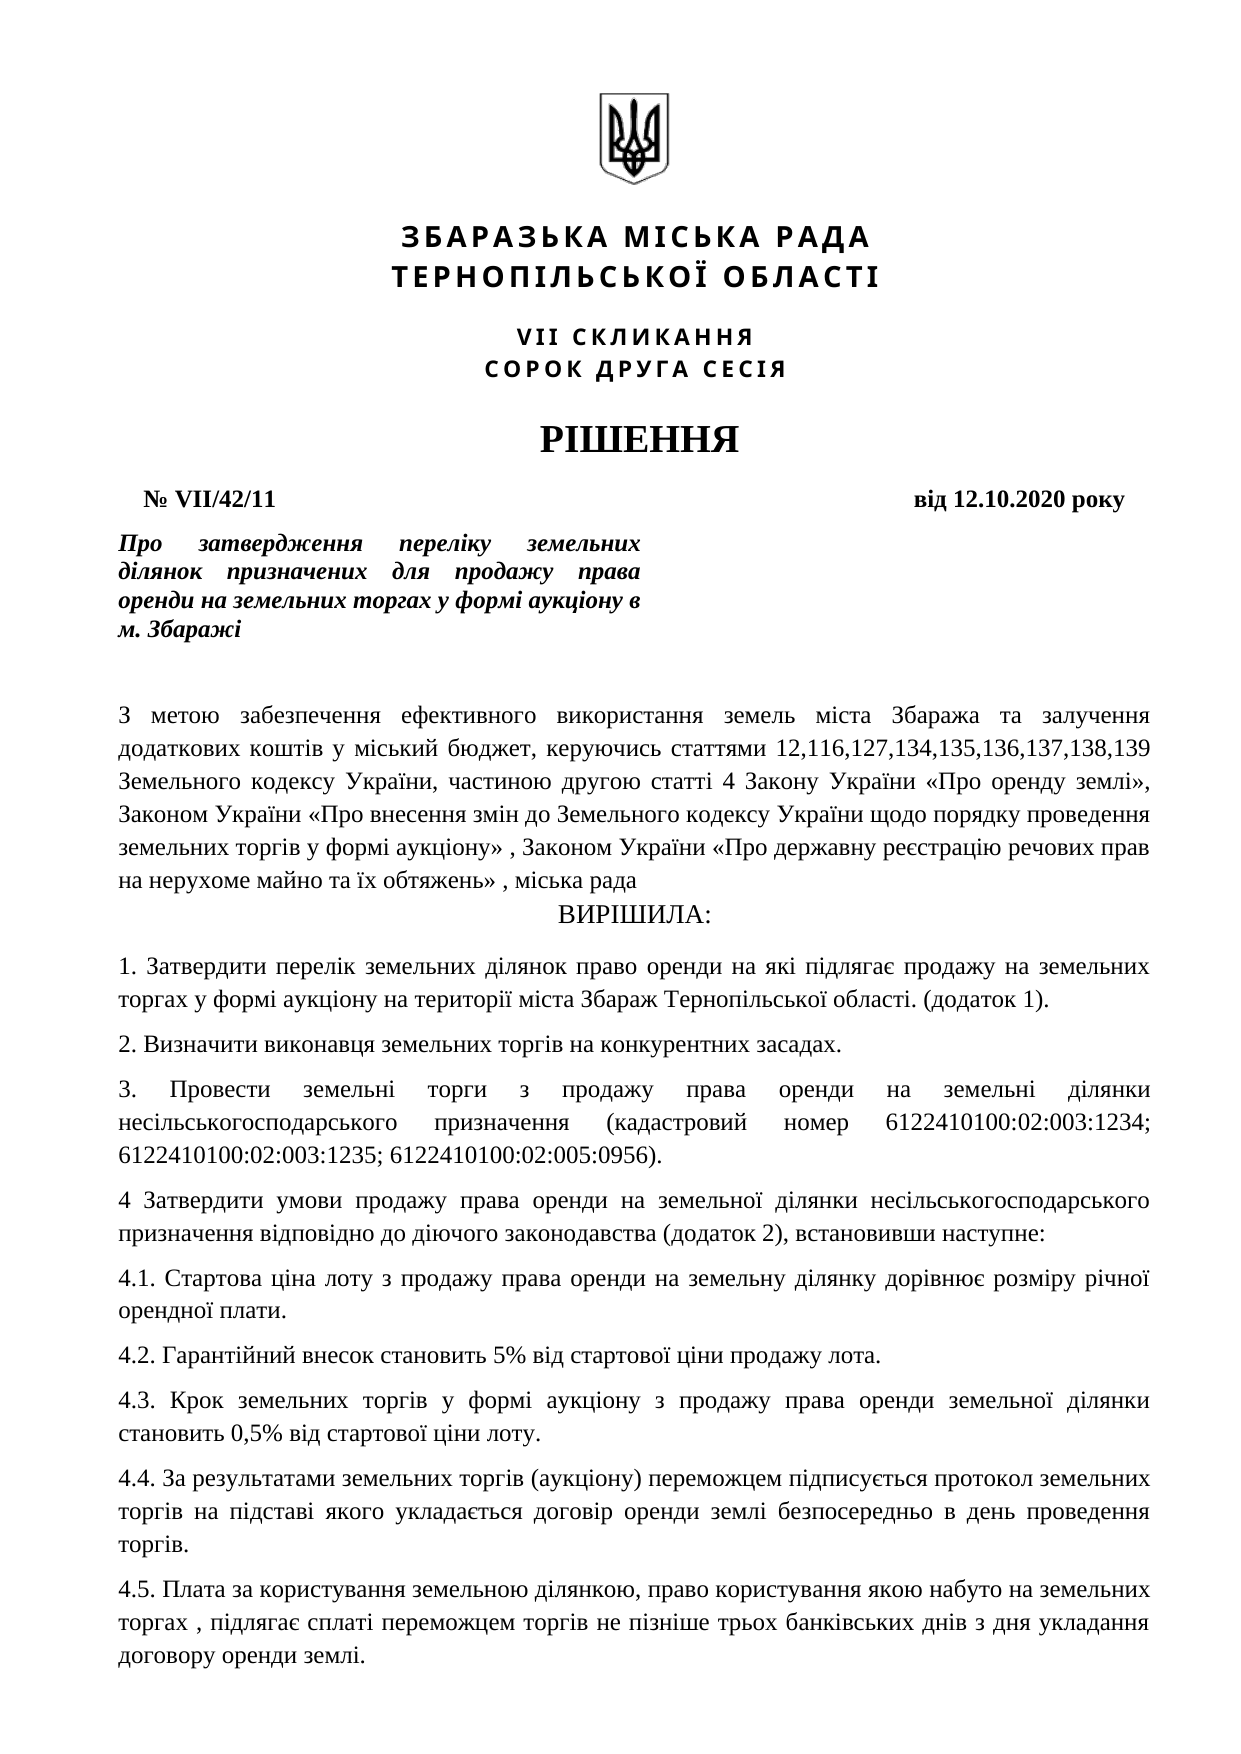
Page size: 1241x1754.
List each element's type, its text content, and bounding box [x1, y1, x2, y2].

text 4.4. За результатами земельних торгів (аукціону) переможцем підписується протокол земельних торгів на підставі якого укладається договір оренди землі безпосередньо в день проведення торгів. [118, 1463, 1151, 1558]
list 4 Затвердити умови продажу права оренди на земельної ділянки несільськогосподарського призначення відповідно до діючого законодавства (додаток 2), встановивши наступне: [118, 1185, 1151, 1246]
text VII скликання [118, 321, 1151, 352]
subtitle РІШЕННЯ [118, 415, 1151, 461]
text № VII/42/11 від 12.10.2020 року [118, 484, 1151, 513]
text Про затвердження переліку земельних ділянок призначених для продажу права оренди на земельних торгах у формі аукціону в м. Збаражі [118, 528, 643, 643]
list 1. Затвердити перелік земельних ділянок право оренди на які підлягає продажу на земельних торгах у формі аукціону на території міста Збараж Тернопільської області. (додаток 1). [118, 951, 1151, 1013]
subtitle ЗБАРАЗЬКА МІСЬКА РАДА [118, 216, 1151, 256]
text З метою забезпечення ефективного використання земель міста Збаража та залучення додаткових коштів у міський бюджет, керуючись статтями 12,116,127,134,135,136,137,138,139 Земельного кодексу України, частиною другою статті 4 Закону України «Про оренду землі», Законом України «Про внесення змін до Земельного кодексу України щодо порядку проведення земельних торгів у формі аукціону» , Законом України «Про державну реєстрацію речових прав на нерухоме майно та їх обтяжень» , міська рада [118, 700, 1151, 894]
text ВИРІШИЛА: [118, 898, 1151, 929]
text 4.1. Стартова ціна лоту з продажу права оренди на земельну ділянку дорівнює розміру річної орендної плати. [118, 1263, 1151, 1324]
picture [593, 90, 676, 188]
text 4.5. Плата за користування земельною ділянкою, право користування якою набуто на земельних торгах , підлягає сплаті переможцем торгів не пізніше трьох банківських днів з дня укладання договору оренди землі. [118, 1574, 1151, 1669]
subtitle ТЕРНОПІЛЬСЬКОЇ ОБЛАСТІ [118, 256, 1151, 296]
text 4.3. Крок земельних торгів у формі аукціону з продажу права оренди земельної ділянки становить 0,5% від стартової ціни лоту. [118, 1385, 1151, 1447]
text 4.2. Гарантійний внесок становить 5% від стартової ціни продажу лота. [118, 1341, 1151, 1369]
list 2. Визначити виконавця земельних торгів на конкурентних засадах. [118, 1029, 1151, 1058]
text сорок друга сесія [118, 352, 1151, 384]
list 3. Провести земельні торги з продажу права оренди на земельні ділянки несільськогосподарського призначення (кадастровий номер 6122410100:02:003:1234; 6122410100:02:003:1235; 6122410100:02:005:0956). [118, 1074, 1151, 1168]
